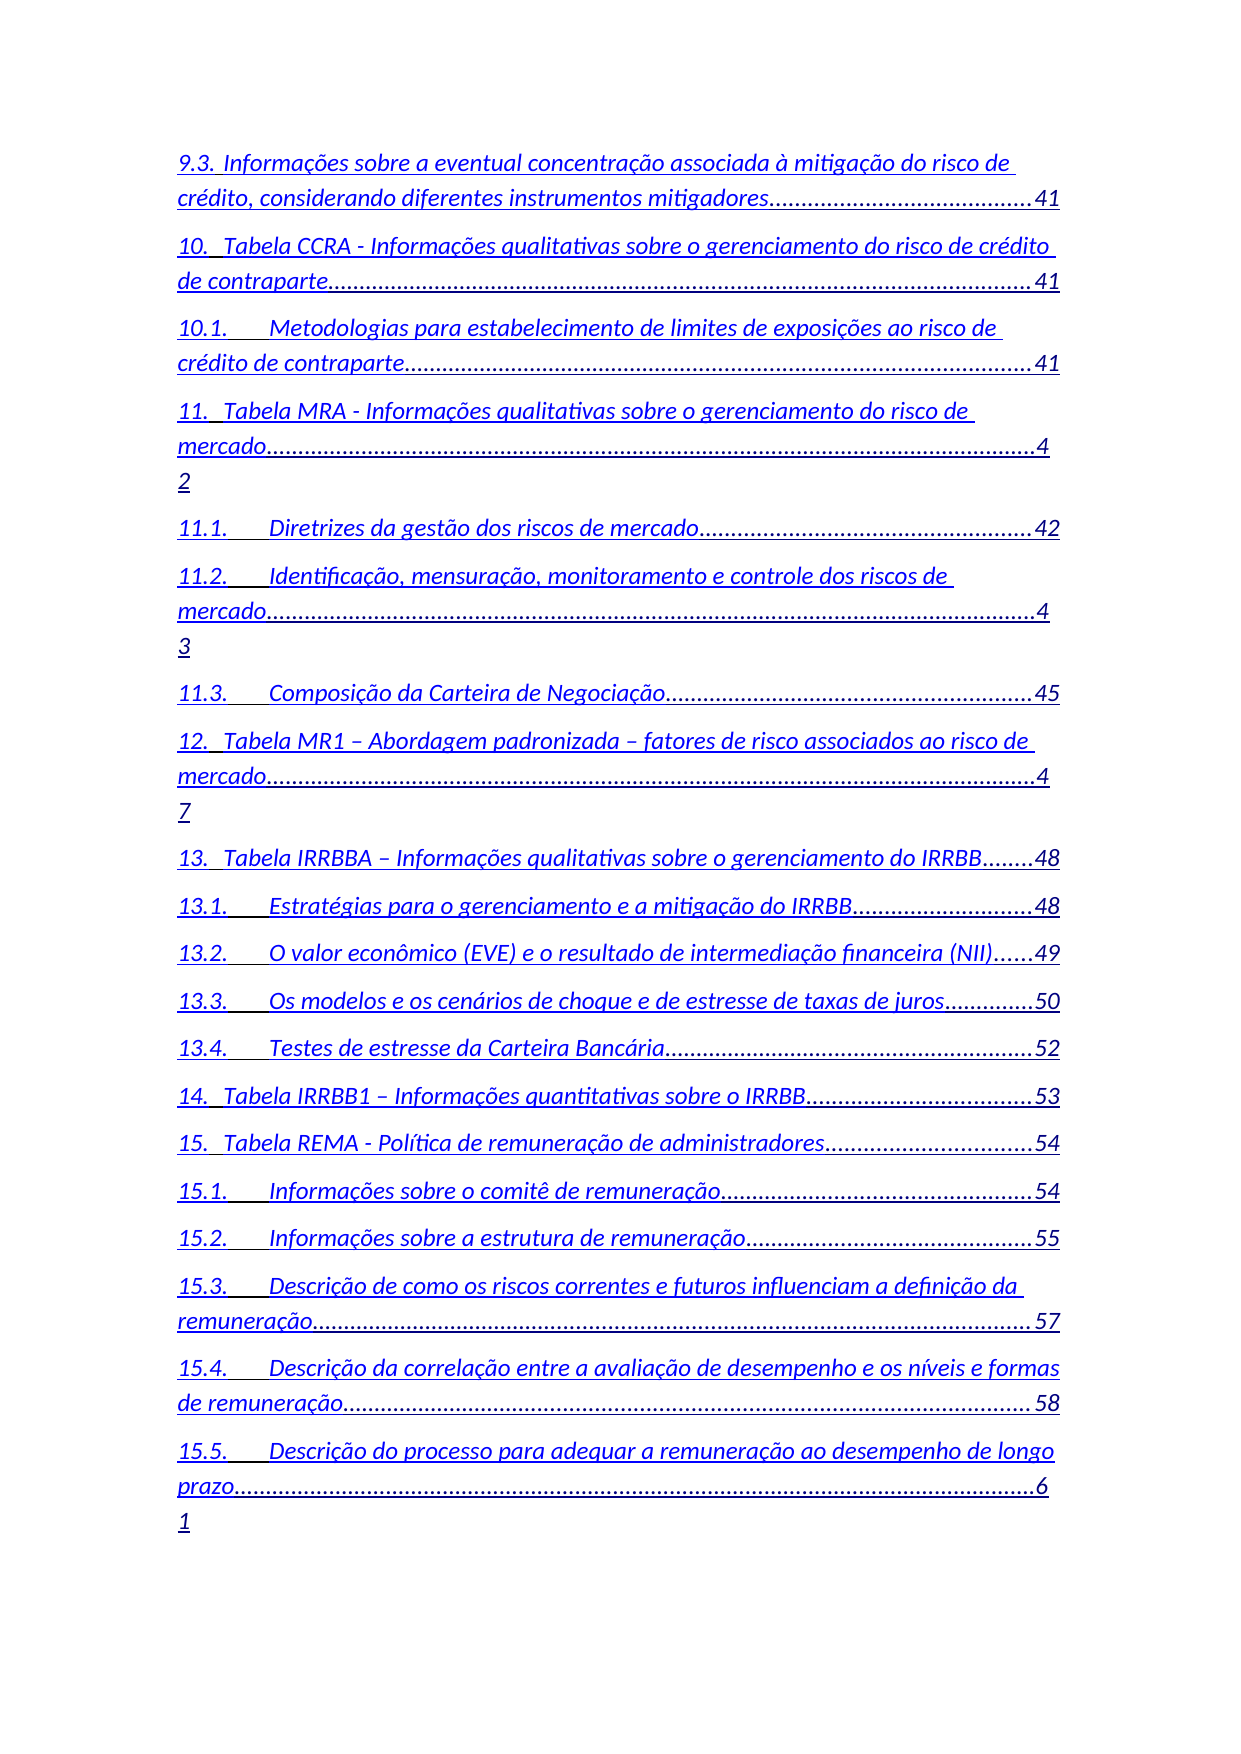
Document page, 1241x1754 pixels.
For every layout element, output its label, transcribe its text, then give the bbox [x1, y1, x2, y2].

text 13.4. Testes de estresse da Carteira Bancária 52 [177, 1033, 1063, 1063]
text 15.3. Descrição de como os riscos correntes e futuros influenciam a definição da remuneração 57 [177, 1270, 1063, 1336]
text 13.2. O valor econômico (EVE) e o resultado de intermediação financeira (NII) 49 [177, 938, 1063, 968]
text 11. Tabela MRA - Informações qualitativas sobre o gerenciamento do risco de mercado..........................................................................................................................42 [177, 395, 1063, 496]
text 9.3. Informações sobre a eventual concentração associada à mitigação do risco de crédito, considerando diferentes instrumentos mitigadores 41 [177, 148, 1063, 213]
text 13. Tabela IRRBBA – Informações qualitativas sobre o gerenciamento do IRRBB 48 [177, 843, 1063, 873]
text 11.1. Diretrizes da gestão dos riscos de mercado 42 [177, 513, 1063, 543]
text 13.1. Estratégias para o gerenciamento e a mitigação do IRRBB 48 [177, 890, 1063, 921]
text 12. Tabela MR1 – Abordagem padronizada – fatores de risco associados ao risco de mercado..........................................................................................................................47 [177, 725, 1063, 826]
text 14. Tabela IRRBB1 – Informações quantitativas sobre o IRRBB 53 [177, 1080, 1063, 1111]
text 11.3. Composição da Carteira de Negociação 45 [177, 678, 1063, 708]
text 15.2. Informações sobre a estrutura de remuneração 55 [177, 1223, 1063, 1253]
text 10. Tabela CCRA - Informações qualitativas sobre o gerenciamento do risco de crédito de contraparte 41 [177, 230, 1063, 296]
text 11.2. Identificação, mensuração, monitoramento e controle dos riscos de mercado..........................................................................................................................43 [177, 560, 1063, 661]
text 13.3. Os modelos e os cenários de choque e de estresse de taxas de juros 50 [177, 985, 1063, 1016]
text 15.1. Informações sobre o comitê de remuneração 54 [177, 1175, 1063, 1206]
text 15.4. Descrição da correlação entre a avaliação de desempenho e os níveis e formas de remuneração 58 [177, 1353, 1063, 1418]
text 10.1. Metodologias para estabelecimento de limites de exposições ao risco de crédito de contraparte 41 [177, 313, 1063, 378]
text 15. Tabela REMA - Política de remuneração de administradores 54 [177, 1128, 1063, 1158]
text 15.5. Descrição do processo para adequar a remuneração ao desempenho de longo prazo...............................................................................................................................61 [177, 1435, 1063, 1536]
